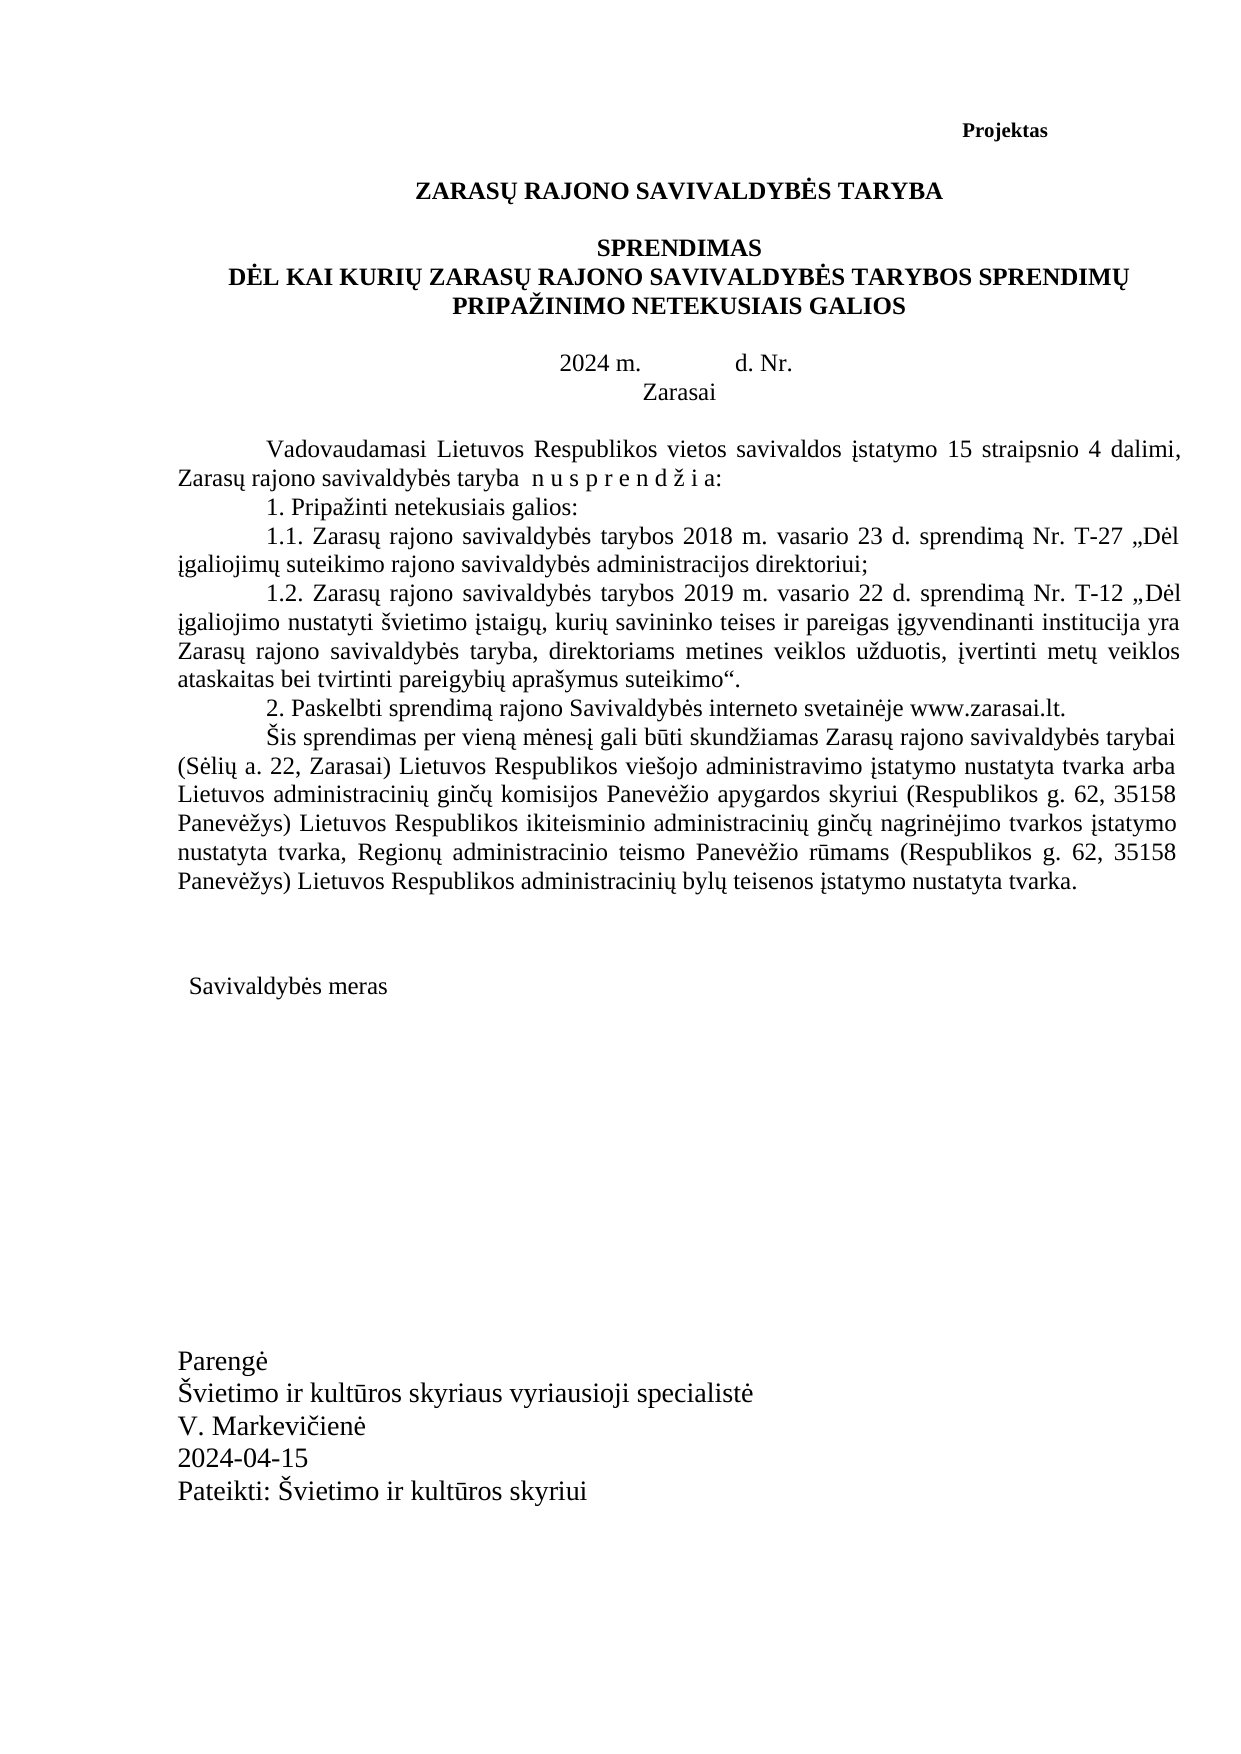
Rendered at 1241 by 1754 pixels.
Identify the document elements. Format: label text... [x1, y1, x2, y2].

text 1. Pripažinti netekusiais galios: [177, 492, 1181, 521]
text 1.1. Zarasų rajono savivaldybės tarybos 2018 m. vasario 23 d. sprendimą Nr. T-27 „Dėl įgaliojimų suteikimo rajono savivaldybės administracijos direktoriui; [177, 521, 1181, 578]
text Vadovaudamasi Lietuvos Respublikos vietos savivaldos įstatymo 15 straipsnio 4 dalimi, Zarasų rajono savivaldybės taryba n u s p r e n d ž i a: [177, 434, 1181, 492]
text V. Markevičienė [177, 1409, 1181, 1441]
text SPRENDIMAS [177, 233, 1181, 262]
subtitle 2024 m. d. Nr. [177, 348, 1181, 377]
text 2. Paskelbti sprendimą rajono Savivaldybės interneto svetainėje www.zarasai.lt. [177, 693, 1181, 722]
text Parengė [177, 1344, 1231, 1376]
text 1.2. Zarasų rajono savivaldybės tarybos 2019 m. vasario 22 d. sprendimą Nr. T-12 „Dėl įgaliojimo nustatyti švietimo įstaigų, kurių savininko teises ir pareigas įgyvendinanti institucija yra Zarasų rajono savivaldybės taryba, direktoriams metines veiklos užduotis, įvertinti metų veiklos ataskaitas bei tvirtinti pareigybių aprašymus suteikimo“. [177, 578, 1181, 693]
text Zarasų rajono savivaldybės TARYBA [177, 176, 1181, 204]
text Zarasai [177, 377, 1181, 406]
text Šis sprendimas per vieną mėnesį gali būti skundžiamas Zarasų rajono savivaldybės tarybai (Sėlių a. 22, Zarasai) Lietuvos Respublikos viešojo administravimo įstatymo nustatyta tvarka arba Lietuvos administracinių ginčų komisijos Panevėžio apygardos skyriui (Respublikos g. 62, 35158 Panevėžys) Lietuvos Respublikos ikiteisminio administracinių ginčų nagrinėjimo tvarkos įstatymo nustatyta tvarka, Regionų administracinio teismo Panevėžio rūmams (Respublikos g. 62, 35158 Panevėžys) Lietuvos Respublikos administracinių bylų teisenos įstatymo nustatyta tvarka. [177, 722, 1177, 894]
text Projektas [177, 118, 1181, 142]
table_header Savivaldybės meras [177, 971, 602, 999]
text 2024-04-15 [177, 1441, 1181, 1473]
text Pateikti: Švietimo ir kultūros skyriui [177, 1473, 1181, 1506]
table_header [602, 971, 1181, 999]
text Švietimo ir kultūros skyriaus vyriausioji specialistė [177, 1376, 1181, 1409]
text DĖL kai kurių zarasų rajono savivaldybės tarybos sprendimų pripažinimo netekusiais galios [177, 262, 1181, 319]
